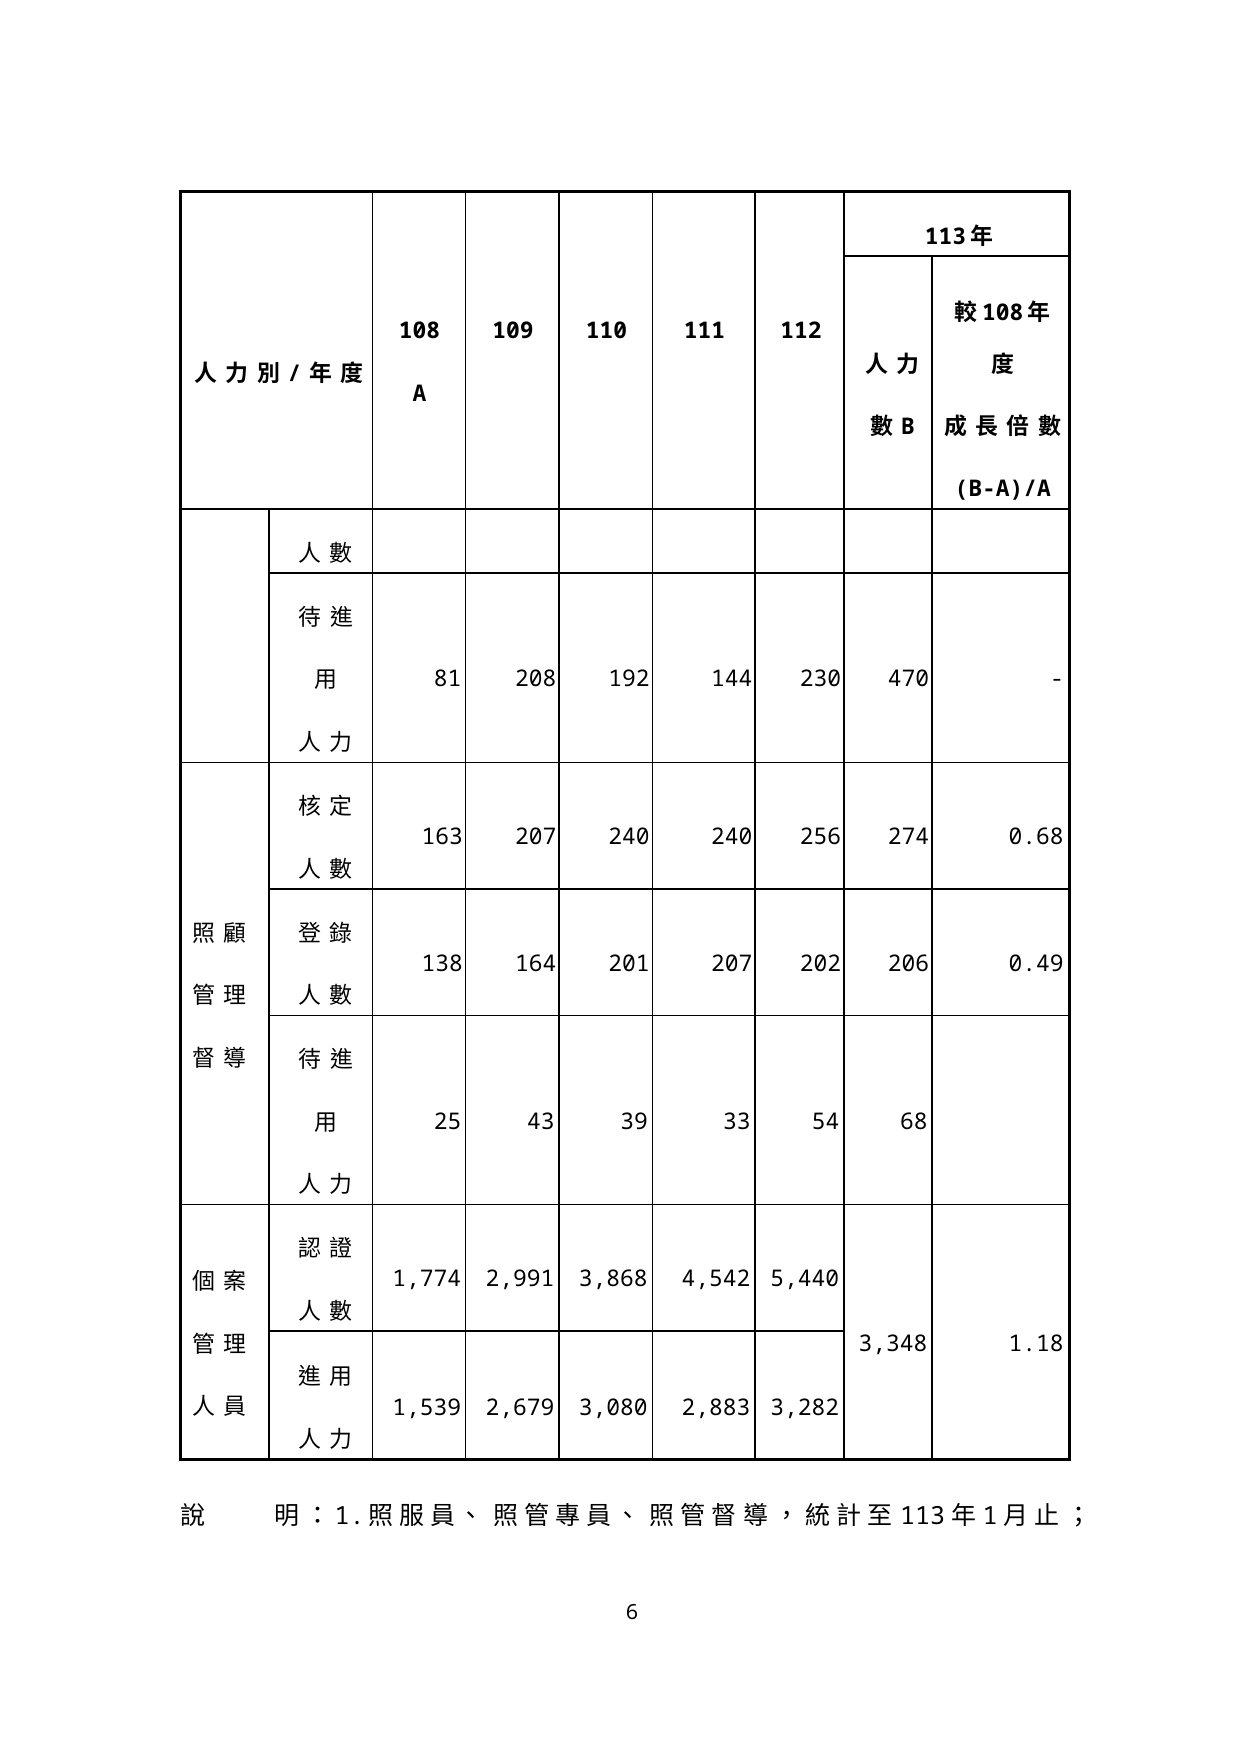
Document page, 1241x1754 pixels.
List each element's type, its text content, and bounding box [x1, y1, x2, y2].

table_cell 230 [756, 574, 843, 761]
table_cell 192 [560, 574, 652, 761]
table_cell [653, 510, 754, 572]
table_cell 3,282 [756, 1332, 843, 1458]
table_cell 163 [373, 763, 465, 888]
table_cell 240 [560, 763, 652, 888]
table_cell 0.49 [933, 890, 1068, 1014]
table_cell - [933, 574, 1068, 761]
table_cell 208 [466, 574, 558, 761]
table_cell 201 [560, 890, 652, 1014]
table_cell 207 [653, 890, 754, 1014]
table_cell 登錄人數 [270, 890, 372, 1014]
table_cell 照顧管理督導 [182, 763, 268, 1203]
table_cell [933, 1016, 1068, 1203]
table_cell 33 [653, 1016, 754, 1203]
table_cell 43 [466, 1016, 558, 1203]
table_cell 470 [845, 574, 931, 761]
table_cell 4,542 [653, 1205, 754, 1330]
text 說 明：1.照服員、照管專員、照管督導，統計至113年1月止；居家督導員及個案員，統計至113年2月止。 [174, 1461, 1066, 1524]
table_cell 認證人數 [270, 1205, 372, 1330]
table_cell 1.18 [933, 1205, 1068, 1458]
table_cell 39 [560, 1016, 652, 1203]
table_header 111 [653, 193, 754, 508]
table_cell 1,774 [373, 1205, 465, 1330]
table_cell 256 [756, 763, 843, 888]
table_cell [560, 510, 652, 572]
table_cell [373, 510, 465, 572]
table_cell 核定人數 [270, 763, 372, 888]
table_cell [933, 510, 1068, 572]
table_header 110 [560, 193, 652, 508]
table_cell 25 [373, 1016, 465, 1203]
table_cell 164 [466, 890, 558, 1014]
table_cell 207 [466, 763, 558, 888]
table_header 112 [756, 193, 843, 508]
table_cell 1,539 [373, 1332, 465, 1458]
table_cell 138 [373, 890, 465, 1014]
table_cell 較108年度 成長倍數 (B-A)/A [933, 257, 1068, 508]
table_cell [756, 510, 843, 572]
table_cell 202 [756, 890, 843, 1014]
table_header 108 A [373, 193, 465, 508]
table_cell [466, 510, 558, 572]
table_cell 待進用 人力 [270, 574, 372, 761]
table_cell 人數 [270, 510, 372, 572]
table_cell 2,883 [653, 1332, 754, 1458]
table_cell 5,440 [756, 1205, 843, 1330]
table_cell 3,868 [560, 1205, 652, 1330]
table_cell 206 [845, 890, 931, 1014]
table_cell 3,080 [560, 1332, 652, 1458]
table_cell 81 [373, 574, 465, 761]
table_cell 68 [845, 1016, 931, 1203]
table_cell 2,991 [466, 1205, 558, 1330]
table_cell [182, 510, 268, 761]
table_cell 3,348 [845, 1205, 931, 1458]
table_cell 進用人力 [270, 1332, 372, 1458]
table_cell 0.68 [933, 763, 1068, 888]
table_cell [845, 510, 931, 572]
table_cell 144 [653, 574, 754, 761]
table_cell 待進用 人力 [270, 1016, 372, 1203]
table_cell 2,679 [466, 1332, 558, 1458]
table_cell 個案管理人員 [182, 1205, 268, 1458]
table_cell 人力數B [845, 257, 931, 508]
table_header 113年 [845, 193, 1068, 255]
table_header 109 [466, 193, 558, 508]
table_cell 54 [756, 1016, 843, 1203]
table_header 人力別/年度 [182, 193, 372, 508]
table_cell 240 [653, 763, 754, 888]
table_cell 274 [845, 763, 931, 888]
